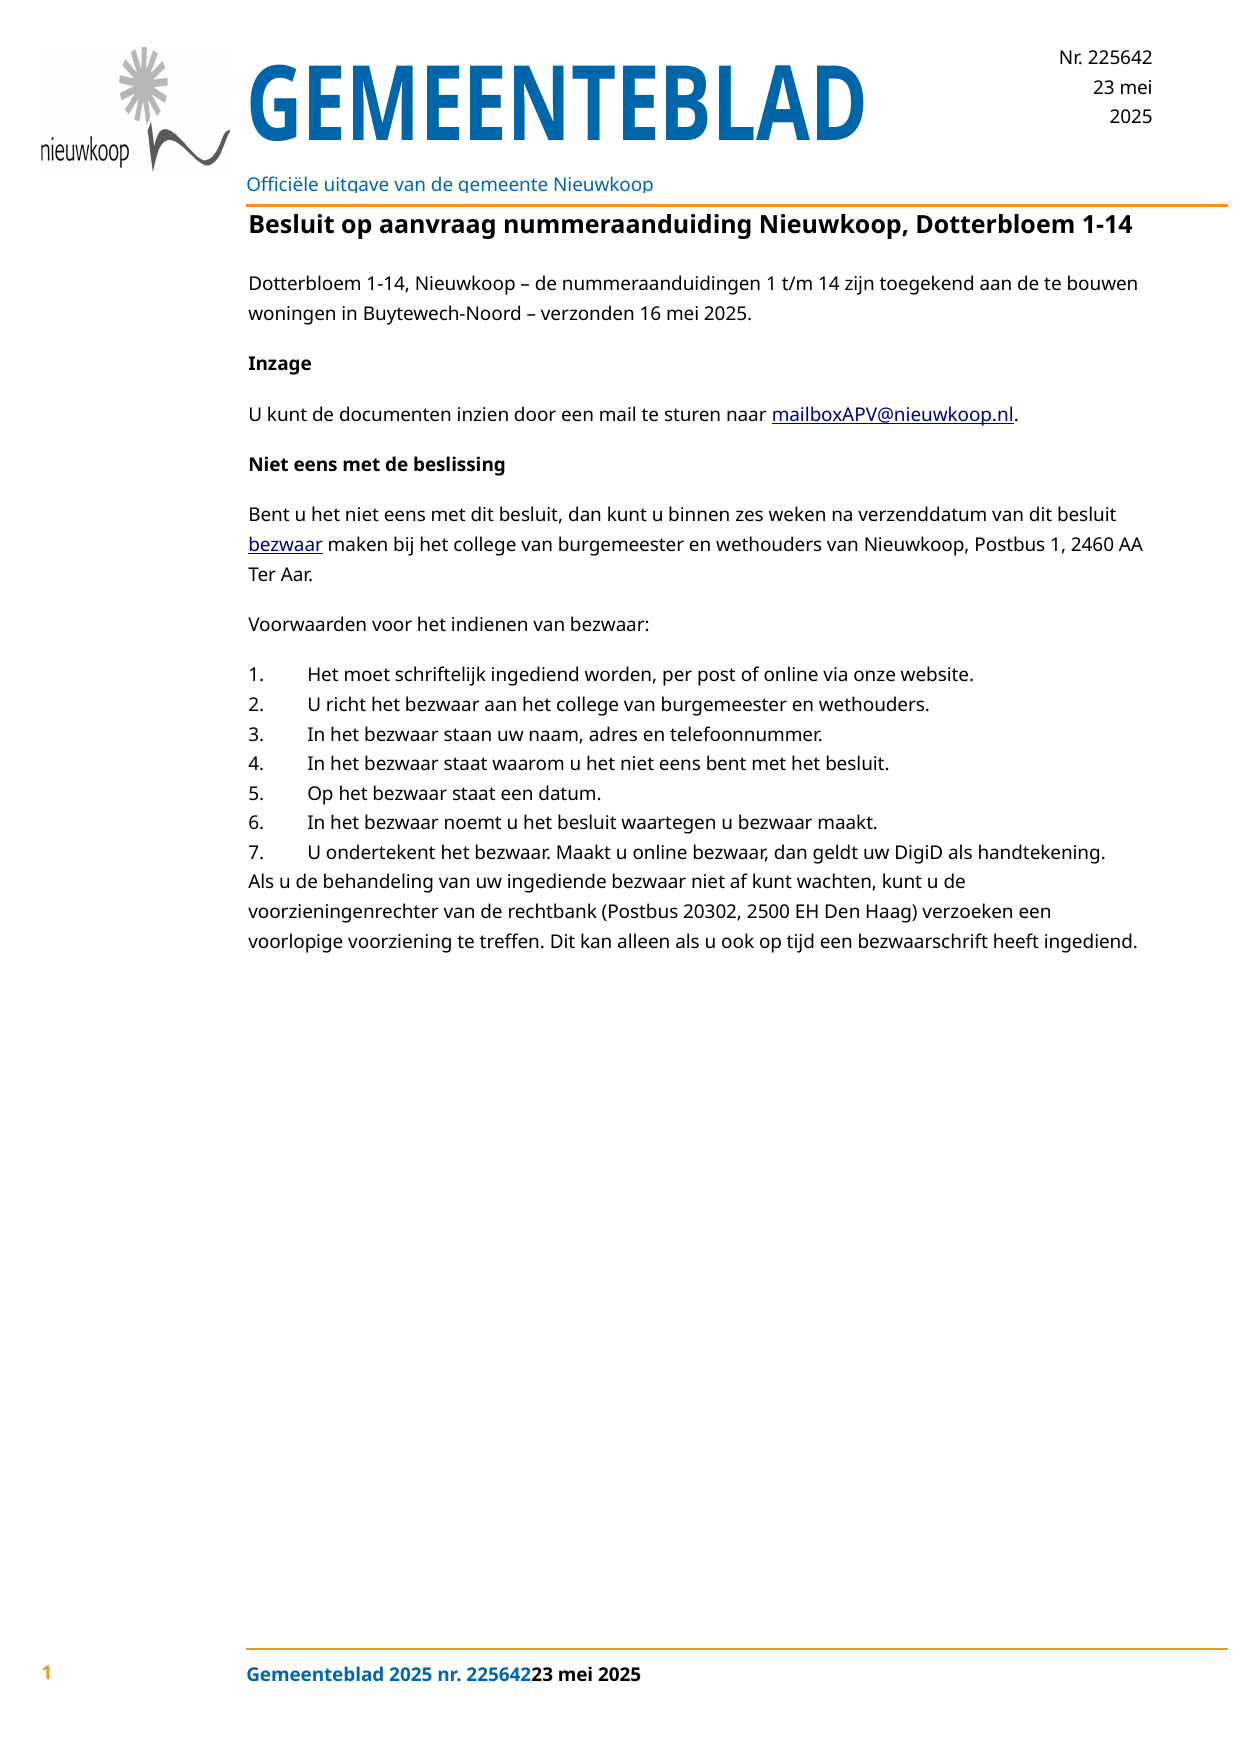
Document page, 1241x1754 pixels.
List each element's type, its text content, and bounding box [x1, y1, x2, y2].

text Besluit op aanvraag nummeraanduiding Nieuwkoop, Dotterbloem 1-14 [248, 207, 1152, 241]
text Dotterbloem 1-14, Nieuwkoop – de nummeraanduidingen 1 t/m 14 zijn toegekend aan de te bouwen woningen in Buytewech-Noord – verzonden 16 mei 2025. [248, 270, 1152, 326]
list In het bezwaar staat waarom u het niet eens bent met het besluit. [248, 750, 1152, 776]
list U ondertekent het bezwaar. Maakt u online bezwaar, dan geldt uw DigiD als handtekening. [248, 839, 1152, 865]
picture [41, 47, 231, 172]
list U richt het bezwaar aan het college van burgemeester en wethouders. [248, 691, 1152, 717]
list In het bezwaar staan uw naam, adres en telefoonnummer. [248, 721, 1152, 746]
text Niet eens met de beslissing [248, 451, 1152, 477]
text Als u de behandeling van uw ingediende bezwaar niet af kunt wachten, kunt u de voorzieningenrechter van de rechtbank (Postbus 20302, 2500 EH Den Haag) verzoeken een voorlopige voorziening te treffen. Dit kan alleen als u ook op tijd een bezwaarschrift heeft ingediend. [248, 869, 1152, 953]
list Het moet schriftelijk ingediend worden, per post of online via onze website. [248, 662, 1152, 687]
text Bent u het niet eens met dit besluit, dan kunt u binnen zes weken na verzenddatum van dit besluit bezwaar maken bij het college van burgemeester en wethouders van Nieuwkoop, Postbus 1, 2460 AA Ter Aar. [248, 502, 1152, 586]
list In het bezwaar noemt u het besluit waartegen u bezwaar maakt. [248, 809, 1152, 835]
text Voorwaarden voor het indienen van bezwaar: [248, 611, 1152, 637]
list Op het bezwaar staat een datum. [248, 780, 1152, 806]
text Inzage [248, 350, 1152, 376]
text U kunt de documenten inzien door een mail te sturen naar mailboxAPV@nieuwkoop.nl. [248, 401, 1152, 426]
